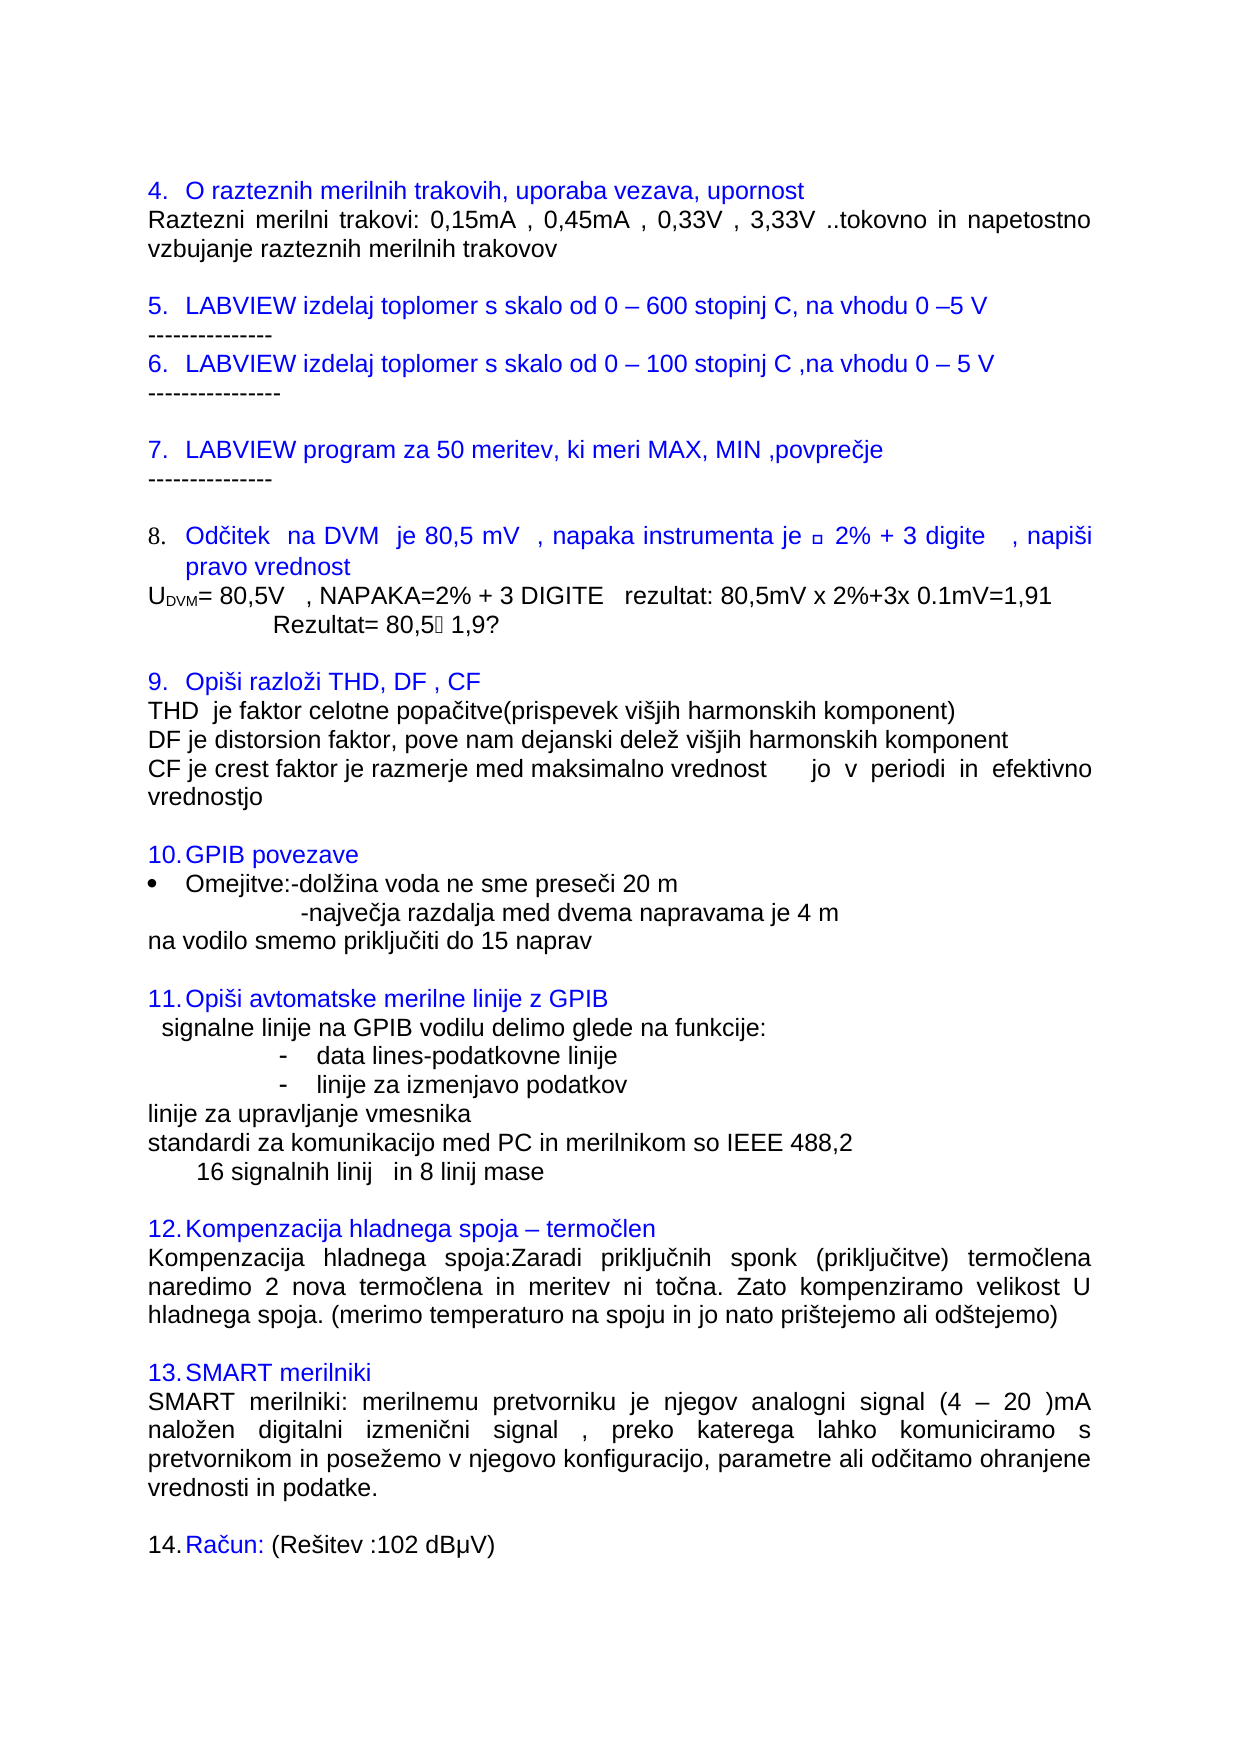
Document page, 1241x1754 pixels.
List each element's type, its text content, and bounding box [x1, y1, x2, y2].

text --------------- [148, 320, 1093, 349]
text signalne linije na GPIB vodilu delimo glede na funkcije: [148, 1012, 1093, 1041]
text --------------- [148, 464, 1093, 493]
text na vodilo smemo priključiti do 15 naprav [148, 926, 1093, 955]
list Odčitek na DVM je 80,5 mV , napaka instrumenta je  2% + 3 digite , napiši pravo vrednost [148, 521, 1093, 581]
text THD je faktor celotne popačitve(prispevek višjih harmonskih komponent) [148, 696, 1093, 725]
list data lines-podatkovne linije [279, 1041, 1093, 1070]
text 16 signalnih linij in 8 linij mase [148, 1156, 1093, 1185]
list LABVIEW izdelaj toplomer s skalo od 0 – 100 stopinj C ,na vhodu 0 – 5 V [148, 349, 1093, 378]
text Raztezni merilni trakovi: 0,15mA , 0,45mA , 0,33V , 3,33V ..tokovno in napetostno vzbujanje razteznih merilnih trakovov [148, 205, 1093, 263]
text ---------------- [148, 378, 1093, 406]
list SMART merilniki [148, 1358, 1093, 1386]
list Opiši razloži THD, DF , CF [148, 667, 1093, 696]
list Omejitve:-dolžina voda ne sme preseči 20 m [148, 869, 1093, 897]
list O razteznih merilnih trakovih, uporaba vezava, upornost [148, 176, 1093, 205]
list Opiši avtomatske merilne linije z GPIB [148, 984, 1093, 1012]
list LABVIEW program za 50 meritev, ki meri MAX, MIN ,povprečje [148, 435, 1093, 464]
list GPIB povezave [148, 840, 1093, 869]
text UDVM= 80,5V , NAPAKA=2% + 3 DIGITE rezultat: 80,5mV x 2%+3x 0.1mV=1,91 [148, 581, 1093, 610]
list Kompenzacija hladnega spoja – termočlen [148, 1214, 1093, 1243]
text standardi za komunikacijo med PC in merilnikom so IEEE 488,2 [148, 1128, 1093, 1156]
text SMART merilniki: merilnemu pretvorniku je njegov analogni signal (4 – 20 )mA naložen digitalni izmenični signal , preko katerega lahko komuniciramo s pretvornikom in posežemo v njegovo konfiguracijo, parametre ali odčitamo ohranjene vrednosti in podatke. [148, 1386, 1093, 1501]
list linije za izmenjavo podatkov [279, 1070, 1093, 1099]
text -največja razdalja med dvema napravama je 4 m [148, 897, 1093, 926]
text CF je crest faktor je razmerje med maksimalno vrednost jo v periodi in efektivno vrednostjo [148, 754, 1093, 811]
text Kompenzacija hladnega spoja:Zaradi priključnih sponk (priključitve) termočlena naredimo 2 nova termočlena in meritev ni točna. Zato kompenziramo velikost U hladnega spoja. (merimo temperaturo na spoju in jo nato prištejemo ali odštejemo) [148, 1243, 1093, 1329]
list LABVIEW izdelaj toplomer s skalo od 0 – 600 stopinj C, na vhodu 0 –5 V [148, 291, 1093, 320]
list Račun: (Rešitev :102 dBμV) [148, 1530, 1093, 1559]
text DF je distorsion faktor, pove nam dejanski delež višjih harmonskih komponent [148, 725, 1093, 754]
text linije za upravljanje vmesnika [148, 1099, 1093, 1128]
text Rezultat= 80,5 1,9? [148, 610, 1093, 639]
